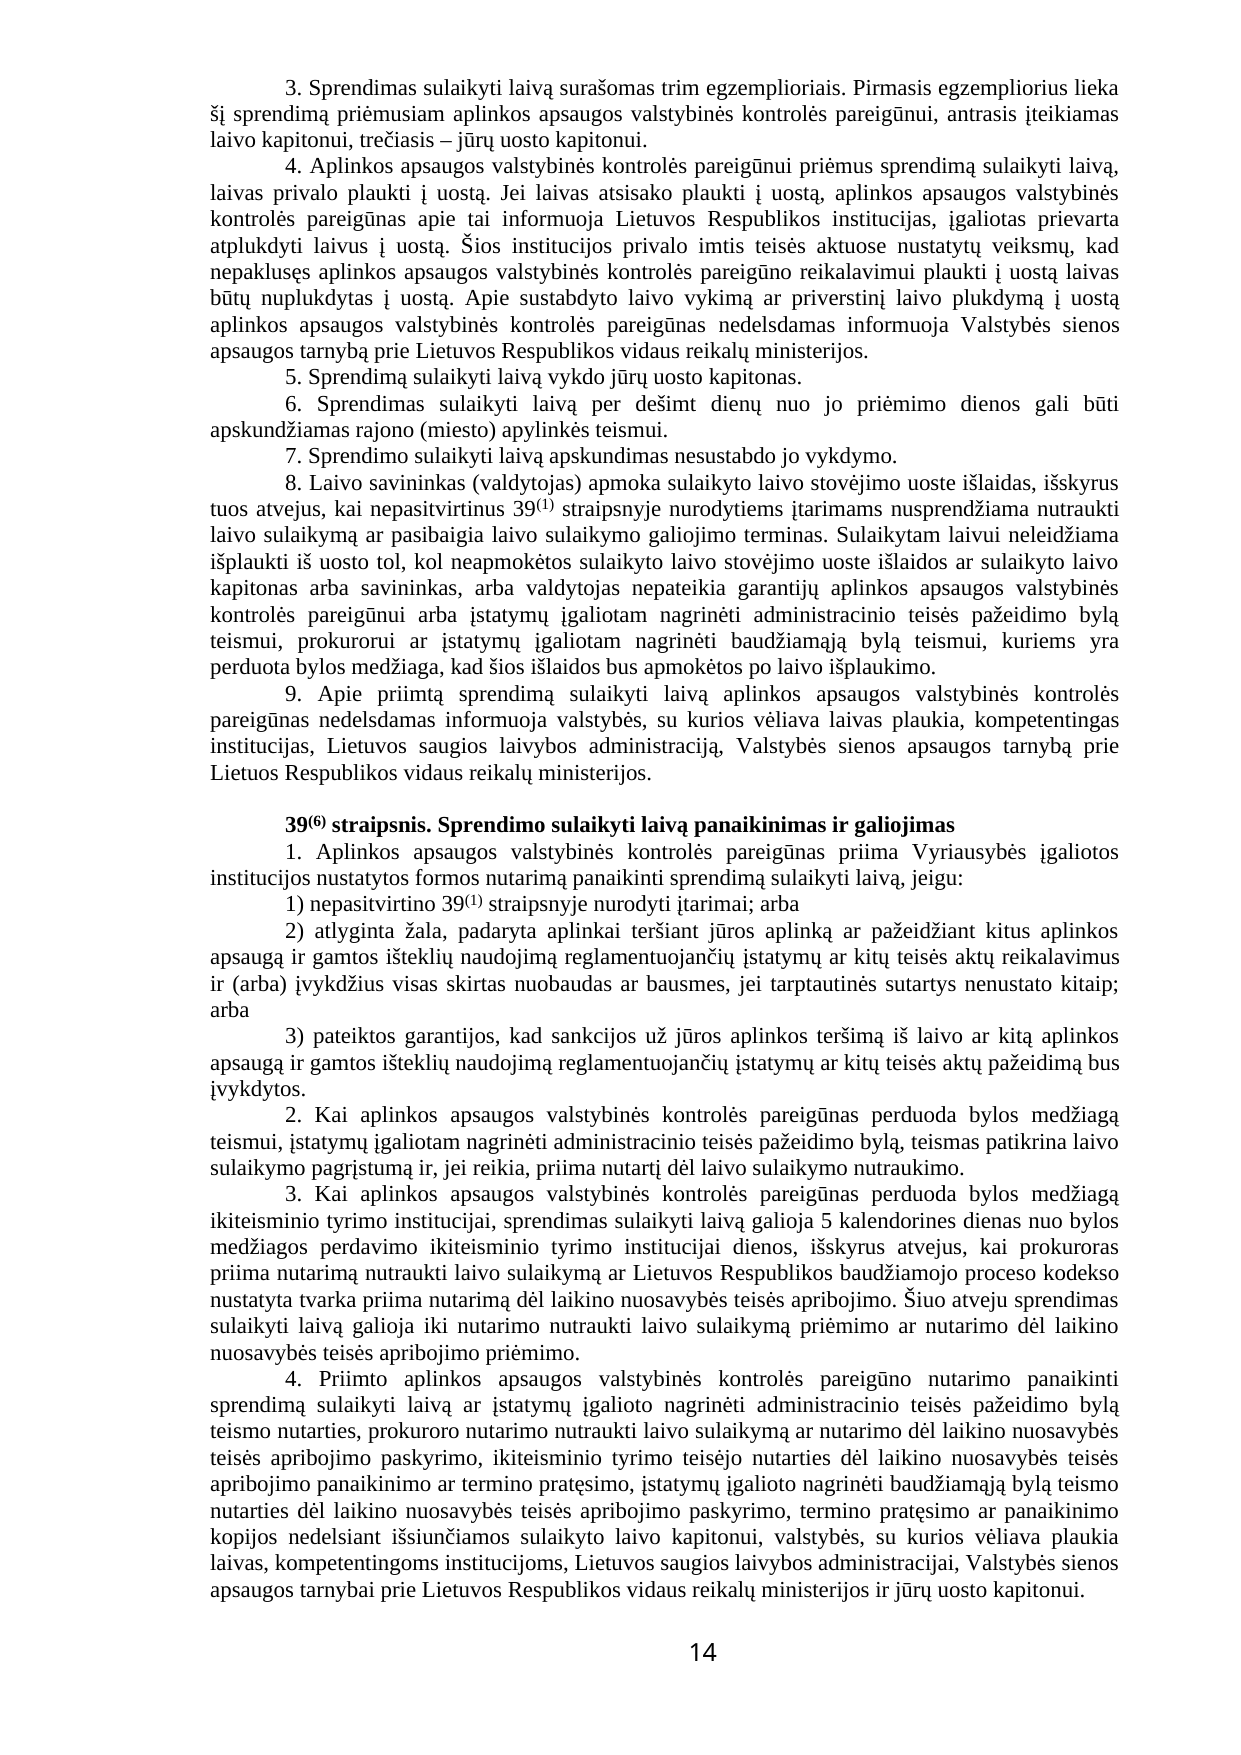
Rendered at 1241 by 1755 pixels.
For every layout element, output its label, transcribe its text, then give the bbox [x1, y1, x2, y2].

text 5. Sprendimą sulaikyti laivą vykdo jūrų uosto kapitonas. [210, 363, 1120, 390]
text 2. Kai aplinkos apsaugos valstybinės kontrolės pareigūnas perduoda bylos medžiagą teismui, įstatymų įgaliotam nagrinėti administracinio teisės pažeidimo bylą, teismas patikrina laivo sulaikymo pagrįstumą ir, jei reikia, priima nutartį dėl laivo sulaikymo nutraukimo. [210, 1101, 1120, 1180]
text 1. Aplinkos apsaugos valstybinės kontrolės pareigūnas priima Vyriausybės įgaliotos institucijos nustatytos formos nutarimą panaikinti sprendimą sulaikyti laivą, jeigu: [210, 838, 1120, 891]
text 9. Apie priimtą sprendimą sulaikyti laivą aplinkos apsaugos valstybinės kontrolės pareigūnas nedelsdamas informuoja valstybės, su kurios vėliava laivas plaukia, kompetentingas institucijas, Lietuvos saugios laivybos administraciją, Valstybės sienos apsaugos tarnybą prie Lietuos Respublikos vidaus reikalų ministerijos. [210, 680, 1120, 785]
text 2) atlyginta žala, padaryta aplinkai teršiant jūros aplinką ar pažeidžiant kitus aplinkos apsaugą ir gamtos išteklių naudojimą reglamentuojančių įstatymų ar kitų teisės aktų reikalavimus ir (arba) įvykdžius visas skirtas nuobaudas ar bausmes, jei tarptautinės sutartys nenustato kitaip; arba [210, 917, 1120, 1022]
text 39(6) straipsnis. Sprendimo sulaikyti laivą panaikinimas ir galiojimas [210, 811, 1120, 838]
text 7. Sprendimo sulaikyti laivą apskundimas nesustabdo jo vykdymo. [210, 442, 1120, 469]
text 6. Sprendimas sulaikyti laivą per dešimt dienų nuo jo priėmimo dienos gali būti apskundžiamas rajono (miesto) apylinkės teismui. [210, 390, 1120, 442]
text 3. Kai aplinkos apsaugos valstybinės kontrolės pareigūnas perduoda bylos medžiagą ikiteisminio tyrimo institucijai, sprendimas sulaikyti laivą galioja 5 kalendorines dienas nuo bylos medžiagos perdavimo ikiteisminio tyrimo institucijai dienos, išskyrus atvejus, kai prokuroras priima nutarimą nutraukti laivo sulaikymą ar Lietuvos Respublikos baudžiamojo proceso kodekso nustatyta tvarka priima nutarimą dėl laikino nuosavybės teisės apribojimo. Šiuo atveju sprendimas sulaikyti laivą galioja iki nutarimo nutraukti laivo sulaikymą priėmimo ar nutarimo dėl laikino nuosavybės teisės apribojimo priėmimo. [210, 1180, 1120, 1365]
text 8. Laivo savininkas (valdytojas) apmoka sulaikyto laivo stovėjimo uoste išlaidas, išskyrus tuos atvejus, kai nepasitvirtinus 39(1) straipsnyje nurodytiems įtarimams nusprendžiama nutraukti laivo sulaikymą ar pasibaigia laivo sulaikymo galiojimo terminas. Sulaikytam laivui neleidžiama išplaukti iš uosto tol, kol neapmokėtos sulaikyto laivo stovėjimo uoste išlaidos ar sulaikyto laivo kapitonas arba savininkas, arba valdytojas nepateikia garantijų aplinkos apsaugos valstybinės kontrolės pareigūnui arba įstatymų įgaliotam nagrinėti administracinio teisės pažeidimo bylą teismui, prokurorui ar įstatymų įgaliotam nagrinėti baudžiamąją bylą teismui, kuriems yra perduota bylos medžiaga, kad šios išlaidos bus apmokėtos po laivo išplaukimo. [210, 469, 1120, 680]
text 3. Sprendimas sulaikyti laivą surašomas trim egzemplioriais. Pirmasis egzempliorius lieka šį sprendimą priėmusiam aplinkos apsaugos valstybinės kontrolės pareigūnui, antrasis įteikiamas laivo kapitonui, trečiasis – jūrų uosto kapitonui. [210, 73, 1120, 153]
text 1) nepasitvirtino 39(1) straipsnyje nurodyti įtarimai; arba [210, 891, 1120, 917]
text 3) pateiktos garantijos, kad sankcijos už jūros aplinkos teršimą iš laivo ar kitą aplinkos apsaugą ir gamtos išteklių naudojimą reglamentuojančių įstatymų ar kitų teisės aktų pažeidimą bus įvykdytos. [210, 1022, 1120, 1101]
text 4. Aplinkos apsaugos valstybinės kontrolės pareigūnui priėmus sprendimą sulaikyti laivą, laivas privalo plaukti į uostą. Jei laivas atsisako plaukti į uostą, aplinkos apsaugos valstybinės kontrolės pareigūnas apie tai informuoja Lietuvos Respublikos institucijas, įgaliotas prievarta atplukdyti laivus į uostą. Šios institucijos privalo imtis teisės aktuose nustatytų veiksmų, kad nepaklusęs aplinkos apsaugos valstybinės kontrolės pareigūno reikalavimui plaukti į uostą laivas būtų nuplukdytas į uostą. Apie sustabdyto laivo vykimą ar priverstinį laivo plukdymą į uostą aplinkos apsaugos valstybinės kontrolės pareigūnas nedelsdamas informuoja Valstybės sienos apsaugos tarnybą prie Lietuvos Respublikos vidaus reikalų ministerijos. [210, 153, 1120, 363]
text 4. Priimto aplinkos apsaugos valstybinės kontrolės pareigūno nutarimo panaikinti sprendimą sulaikyti laivą ar įstatymų įgalioto nagrinėti administracinio teisės pažeidimo bylą teismo nutarties, prokuroro nutarimo nutraukti laivo sulaikymą ar nutarimo dėl laikino nuosavybės teisės apribojimo paskyrimo, ikiteisminio tyrimo teisėjo nutarties dėl laikino nuosavybės teisės apribojimo panaikinimo ar termino pratęsimo, įstatymų įgalioto nagrinėti baudžiamąją bylą teismo nutarties dėl laikino nuosavybės teisės apribojimo paskyrimo, termino pratęsimo ar panaikinimo kopijos nedelsiant išsiunčiamos sulaikyto laivo kapitonui, valstybės, su kurios vėliava plaukia laivas, kompetentingoms institucijoms, Lietuvos saugios laivybos administracijai, Valstybės sienos apsaugos tarnybai prie Lietuvos Respublikos vidaus reikalų ministerijos ir jūrų uosto kapitonui. [210, 1365, 1120, 1602]
